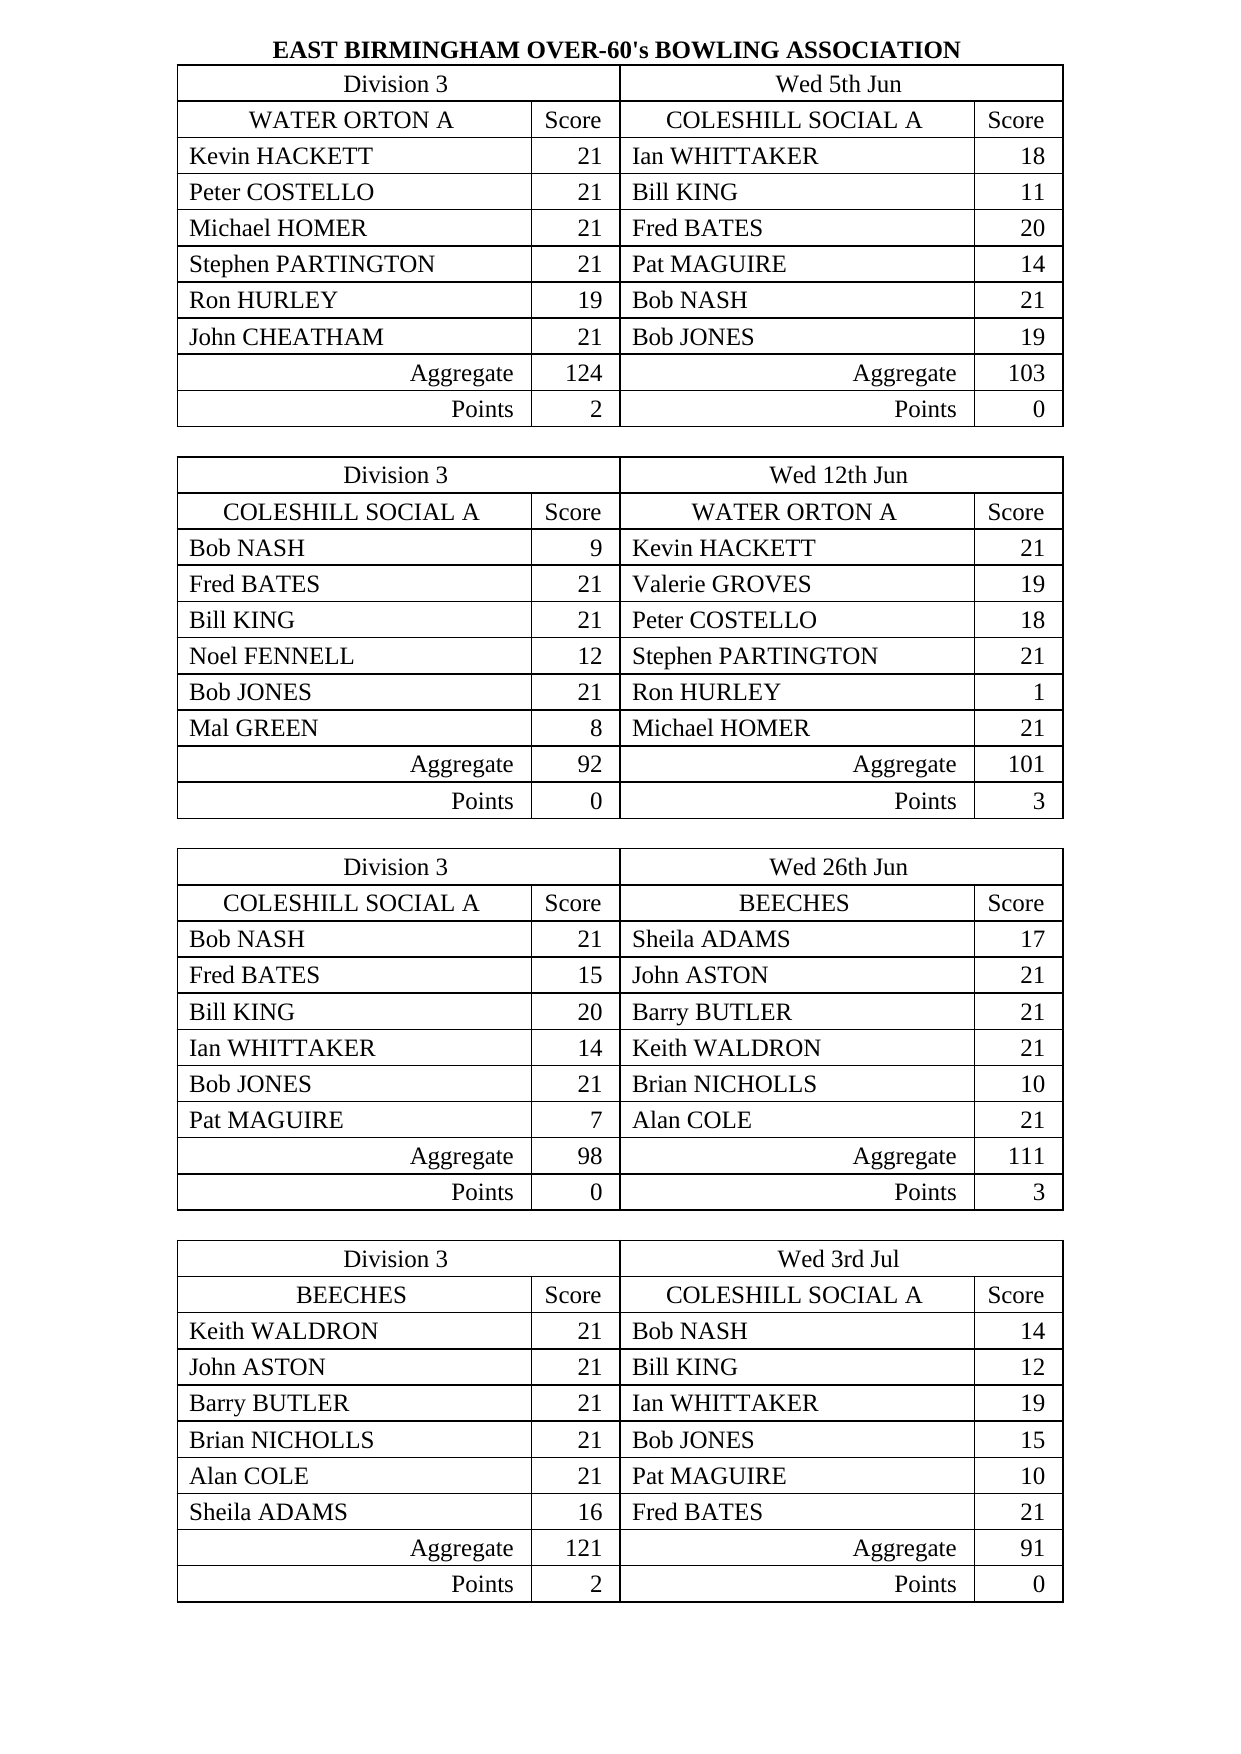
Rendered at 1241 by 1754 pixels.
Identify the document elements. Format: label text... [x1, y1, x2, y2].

table_cell 21 [532, 247, 619, 281]
table_cell 1 [975, 675, 1062, 709]
table_cell 20 [532, 994, 619, 1028]
table_cell Aggregate [621, 355, 974, 389]
table_cell 91 [975, 1530, 1062, 1565]
table_cell 21 [532, 1350, 619, 1384]
table_cell 21 [975, 638, 1062, 673]
table_cell Brian NICHOLLS [621, 1066, 974, 1101]
table_cell Bob NASH [621, 1313, 974, 1348]
table_cell Points [178, 783, 531, 817]
table_cell Points [178, 391, 531, 426]
table_cell Bill KING [178, 602, 531, 637]
table_cell Aggregate [621, 1530, 974, 1565]
table_cell 14 [975, 1313, 1062, 1348]
table_cell Points [621, 1566, 974, 1601]
table_cell Score [532, 494, 619, 528]
table_cell Peter COSTELLO [621, 602, 974, 637]
table_cell 0 [532, 1175, 619, 1209]
table_cell Ian WHITTAKER [621, 1386, 974, 1420]
table_cell Aggregate [621, 747, 974, 781]
table_cell Kevin HACKETT [178, 138, 531, 173]
table_cell Bill KING [621, 1350, 974, 1384]
table_cell 21 [532, 210, 619, 245]
table_cell 20 [975, 210, 1062, 245]
table_cell WATER ORTON A [621, 494, 974, 528]
table_cell Michael HOMER [621, 711, 974, 745]
table_cell Stephen PARTINGTON [621, 638, 974, 673]
table_cell 21 [975, 1102, 1062, 1137]
table_cell John ASTON [178, 1350, 531, 1384]
table_cell Valerie GROVES [621, 566, 974, 601]
table_cell Brian NICHOLLS [178, 1422, 531, 1456]
table_header Division 3 [178, 849, 619, 884]
table_cell 12 [975, 1350, 1062, 1384]
table_cell 21 [532, 1313, 619, 1348]
table_cell Bill KING [621, 174, 974, 209]
table_cell Points [178, 1175, 531, 1209]
table_cell 9 [532, 530, 619, 564]
table_cell Alan COLE [621, 1102, 974, 1137]
table_cell John ASTON [621, 958, 974, 992]
table_header Division 3 [178, 458, 619, 492]
table_cell 103 [975, 355, 1062, 389]
table_header Wed 12th Jun [621, 458, 1062, 492]
table_cell 0 [975, 391, 1062, 426]
table_cell Pat MAGUIRE [621, 1458, 974, 1492]
table_cell Aggregate [178, 1138, 531, 1173]
table_cell BEECHES [178, 1277, 531, 1312]
table_cell Bob NASH [178, 530, 531, 564]
table_cell John CHEATHAM [178, 319, 531, 353]
table_cell Fred BATES [621, 210, 974, 245]
table_cell 21 [532, 1422, 619, 1456]
table_cell Aggregate [178, 1530, 531, 1565]
table_cell Sheila ADAMS [621, 922, 974, 956]
table_cell 98 [532, 1138, 619, 1173]
table_cell 21 [975, 283, 1062, 317]
table_cell 101 [975, 747, 1062, 781]
table_cell Bob JONES [178, 675, 531, 709]
table_cell Pat MAGUIRE [178, 1102, 531, 1137]
table_cell Alan COLE [178, 1458, 531, 1492]
table_cell 21 [532, 138, 619, 173]
table_cell 21 [532, 922, 619, 956]
table_cell Score [975, 494, 1062, 528]
table_cell 15 [975, 1422, 1062, 1456]
table_cell 124 [532, 355, 619, 389]
table_cell 18 [975, 138, 1062, 173]
table_cell 21 [532, 675, 619, 709]
table_cell 3 [975, 783, 1062, 817]
table_cell 21 [532, 566, 619, 601]
table_cell Bob NASH [178, 922, 531, 956]
table_cell Aggregate [178, 747, 531, 781]
table_cell 7 [532, 1102, 619, 1137]
table_cell 92 [532, 747, 619, 781]
table_cell 21 [975, 958, 1062, 992]
table_cell Points [178, 1566, 531, 1601]
table_cell 2 [532, 1566, 619, 1601]
table_cell 2 [532, 391, 619, 426]
table_cell COLESHILL SOCIAL A [178, 494, 531, 528]
table_cell Points [621, 783, 974, 817]
table_cell Michael HOMER [178, 210, 531, 245]
table_cell COLESHILL SOCIAL A [621, 1277, 974, 1312]
table_cell 19 [975, 566, 1062, 601]
table_cell Aggregate [178, 355, 531, 389]
table_cell Keith WALDRON [621, 1030, 974, 1064]
table_cell 14 [975, 247, 1062, 281]
table_cell 111 [975, 1138, 1062, 1173]
table_cell 10 [975, 1066, 1062, 1101]
table_cell 16 [532, 1494, 619, 1529]
table_cell 21 [532, 1458, 619, 1492]
table_cell Barry BUTLER [621, 994, 974, 1028]
table_cell 21 [532, 319, 619, 353]
table_cell 121 [532, 1530, 619, 1565]
table_cell 21 [532, 1386, 619, 1420]
table_cell Bob JONES [178, 1066, 531, 1101]
table_header Wed 26th Jun [621, 849, 1062, 884]
table_cell 21 [532, 174, 619, 209]
table_cell 15 [532, 958, 619, 992]
table_cell Pat MAGUIRE [621, 247, 974, 281]
table_cell 3 [975, 1175, 1062, 1209]
table_cell 21 [975, 711, 1062, 745]
table_cell Points [621, 1175, 974, 1209]
table_cell Ian WHITTAKER [178, 1030, 531, 1064]
table_cell COLESHILL SOCIAL A [178, 886, 531, 920]
table_cell Aggregate [621, 1138, 974, 1173]
table_cell Noel FENNELL [178, 638, 531, 673]
table_cell 0 [532, 783, 619, 817]
table_cell Bob NASH [621, 283, 974, 317]
table_cell 8 [532, 711, 619, 745]
table_cell 21 [975, 530, 1062, 564]
table_cell Sheila ADAMS [178, 1494, 531, 1529]
table_cell Points [621, 391, 974, 426]
table_cell 21 [532, 1066, 619, 1101]
table_header Wed 5th Jun [621, 66, 1062, 100]
table_cell Bill KING [178, 994, 531, 1028]
table_cell Score [975, 886, 1062, 920]
table_header Wed 3rd Jul [621, 1241, 1062, 1276]
table_header Division 3 [178, 66, 619, 100]
table_cell Ron HURLEY [178, 283, 531, 317]
table_cell Bob JONES [621, 1422, 974, 1456]
table_cell BEECHES [621, 886, 974, 920]
table_cell 21 [532, 602, 619, 637]
table_cell Score [532, 886, 619, 920]
table_cell Barry BUTLER [178, 1386, 531, 1420]
table_cell 10 [975, 1458, 1062, 1492]
table_cell Ian WHITTAKER [621, 138, 974, 173]
table_cell 12 [532, 638, 619, 673]
table_header Division 3 [178, 1241, 619, 1276]
table_cell COLESHILL SOCIAL A [621, 102, 974, 136]
table_cell 14 [532, 1030, 619, 1064]
table_cell Bob JONES [621, 319, 974, 353]
table_cell Peter COSTELLO [178, 174, 531, 209]
table_cell Fred BATES [178, 566, 531, 601]
table_cell Fred BATES [178, 958, 531, 992]
table_cell 21 [975, 994, 1062, 1028]
table_cell Fred BATES [621, 1494, 974, 1529]
table_cell 19 [975, 319, 1062, 353]
table_cell 0 [975, 1566, 1062, 1601]
table_cell 19 [975, 1386, 1062, 1420]
table_cell Score [532, 1277, 619, 1312]
table_cell Keith WALDRON [178, 1313, 531, 1348]
table_cell Stephen PARTINGTON [178, 247, 531, 281]
table_cell WATER ORTON A [178, 102, 531, 136]
table_cell 21 [975, 1030, 1062, 1064]
table_cell Score [532, 102, 619, 136]
table_cell 17 [975, 922, 1062, 956]
table_cell Ron HURLEY [621, 675, 974, 709]
table_cell 18 [975, 602, 1062, 637]
table_cell 19 [532, 283, 619, 317]
table_cell Score [975, 1277, 1062, 1312]
table_cell Mal GREEN [178, 711, 531, 745]
table_cell Score [975, 102, 1062, 136]
table_cell 21 [975, 1494, 1062, 1529]
table_cell Kevin HACKETT [621, 530, 974, 564]
table_cell 11 [975, 174, 1062, 209]
